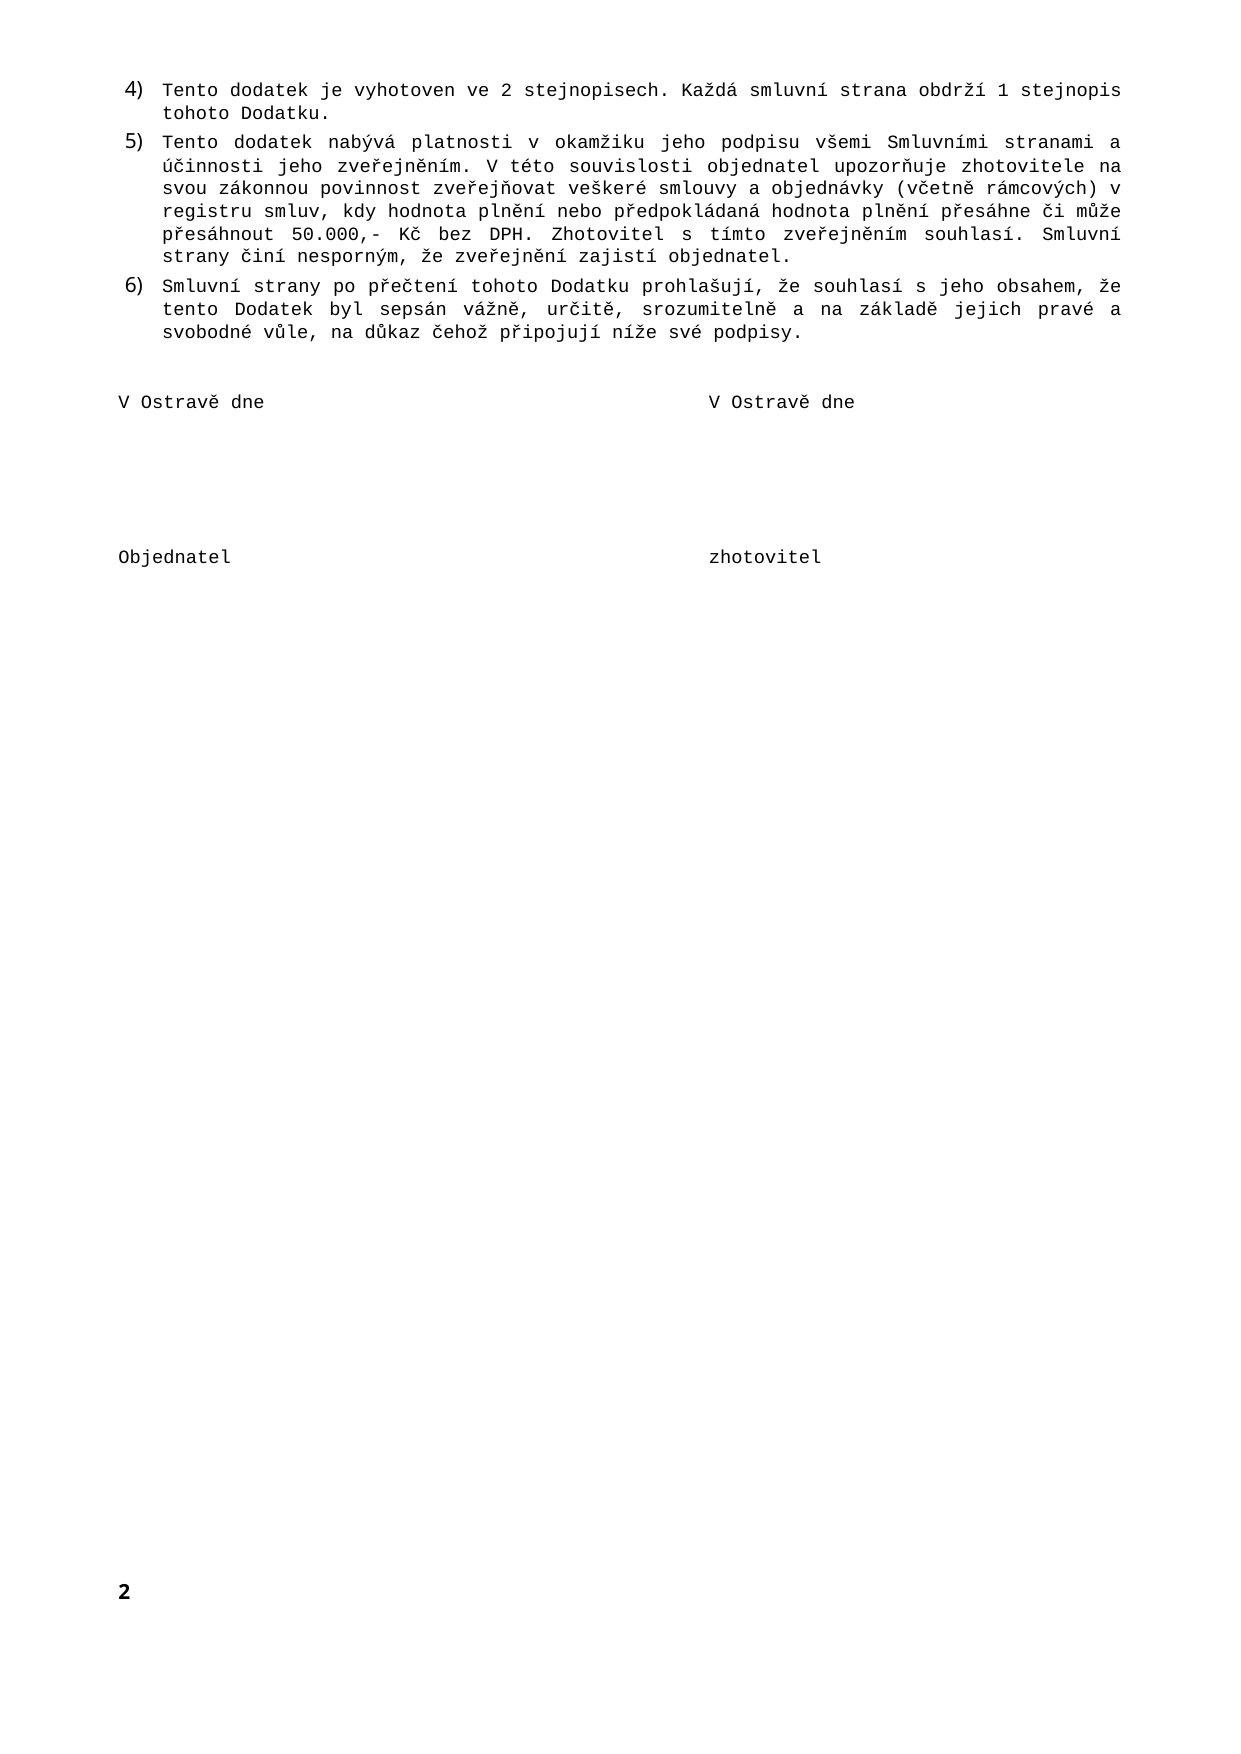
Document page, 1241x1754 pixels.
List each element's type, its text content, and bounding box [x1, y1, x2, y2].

text V Ostravě dne V Ostravě dne [118, 393, 1122, 414]
list Tento dodatek je vyhotoven ve 2 stejnopisech. Každá smluvní strana obdrží 1 stejnopis tohoto Dodatku. [124, 74, 1122, 125]
text Objednatel zhotovitel [118, 548, 1122, 569]
list Smluvní strany po přečtení tohoto Dodatku prohlašují, že souhlasí s jeho obsahem, že tento Dodatek byl sepsán vážně, určitě, srozumitelně a na základě jejich pravé a svobodné vůle, na důkaz čehož připojují níže své podpisy. [124, 270, 1122, 344]
list Tento dodatek nabývá platnosti v okamžiku jeho podpisu všemi Smluvními stranami a účinnosti jeho zveřejněním. V této souvislosti objednatel upozorňuje zhotovitele na svou zákonnou povinnost zveřejňovat veškeré smlouvy a objednávky (včetně rámcových) v registru smluv, kdy hodnota plnění nebo předpokládaná hodnota plnění přesáhne či může přesáhnout 50.000,- Kč bez DPH. Zhotovitel s tímto zveřejněním souhlasí. Smluvní strany činí nesporným, že zveřejnění zajistí objednatel. [124, 126, 1122, 268]
